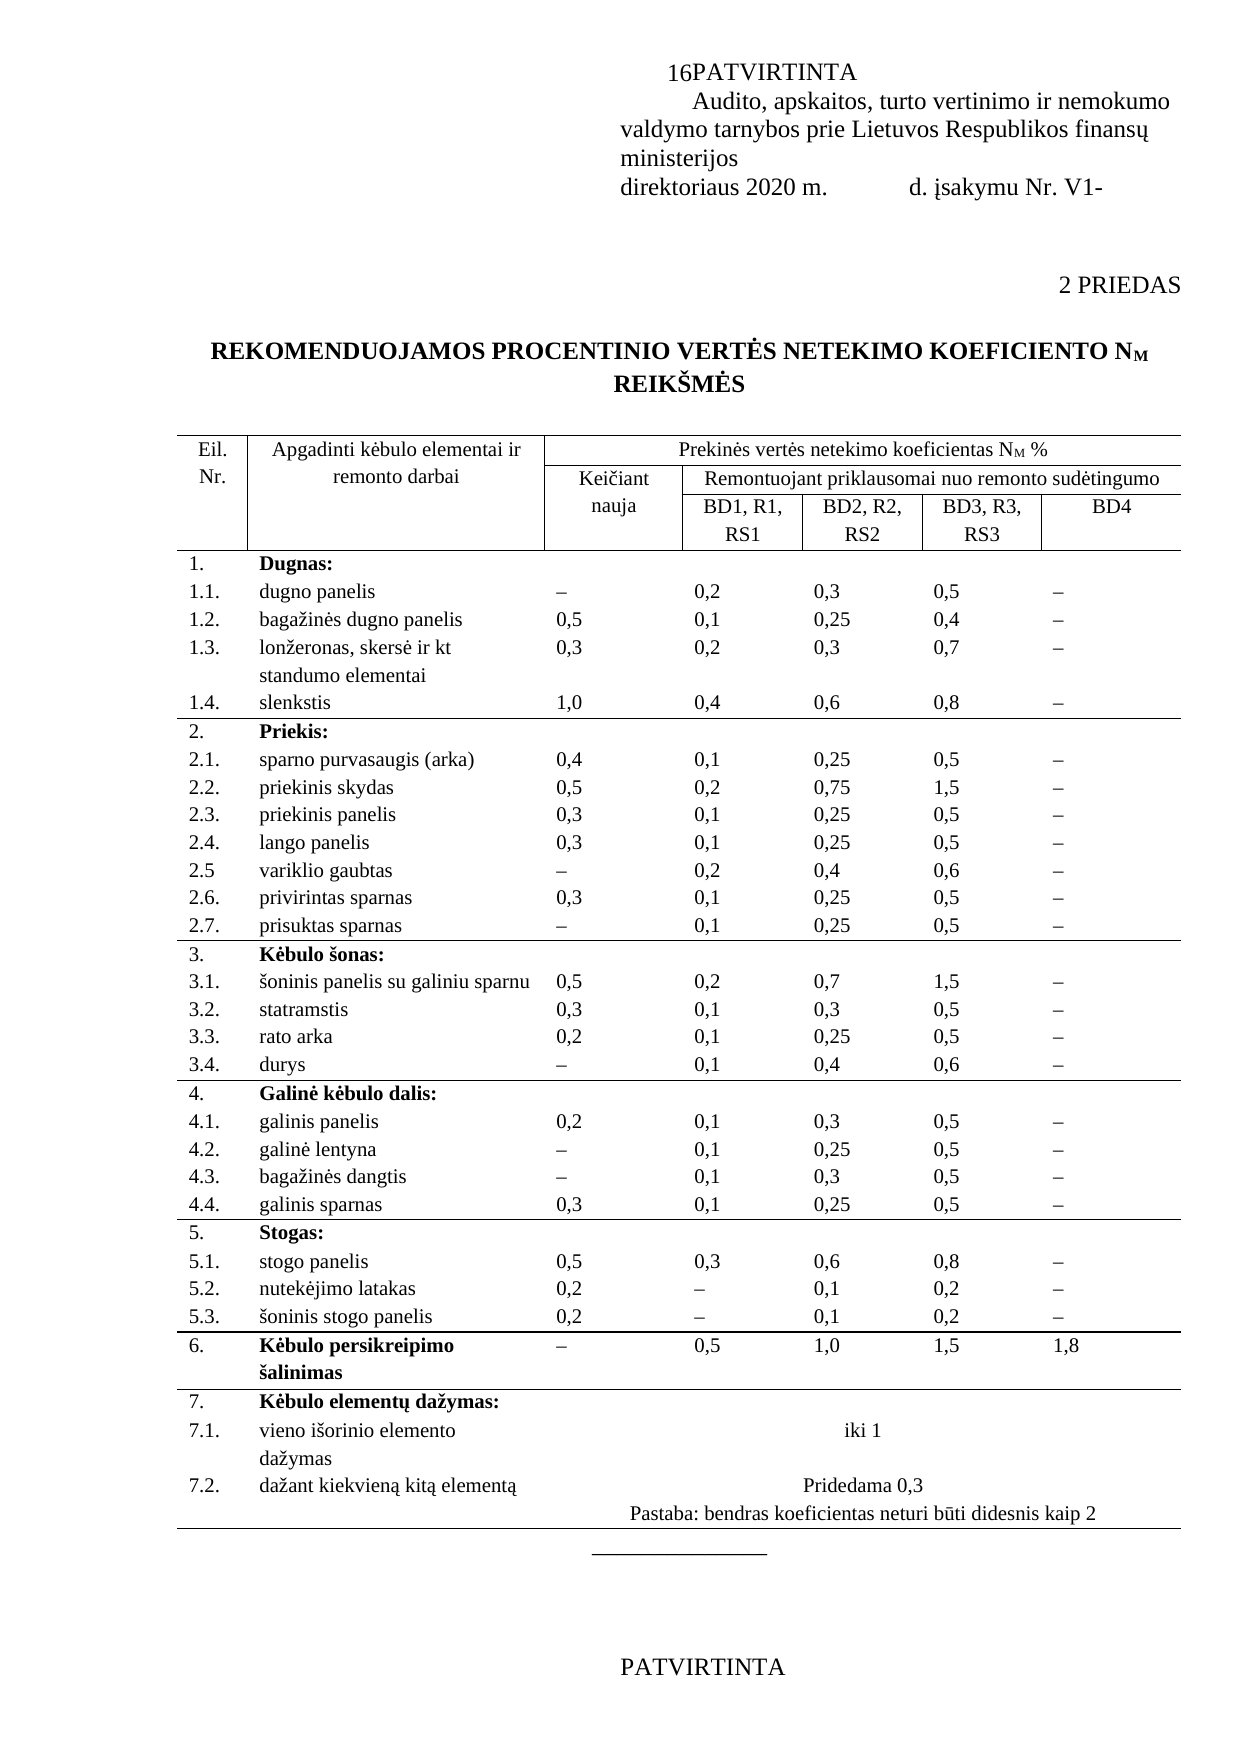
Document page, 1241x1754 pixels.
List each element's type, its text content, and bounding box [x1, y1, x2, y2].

table_cell – [545, 1052, 683, 1079]
table_cell 0,25 [803, 1024, 922, 1052]
table_cell nutekėjimo latakas [248, 1276, 545, 1304]
table_cell 4.2. [177, 1136, 248, 1164]
table_cell [683, 551, 802, 579]
table_cell – [1042, 885, 1181, 913]
table_cell [545, 1220, 683, 1249]
table_cell – [683, 1276, 802, 1304]
table_cell Kėbulo šonas: [248, 941, 545, 969]
table_cell bagažinės dangtis [248, 1164, 545, 1192]
table_cell 0,25 [803, 803, 922, 830]
table_cell Remontuojant priklausomai nuo remonto sudėtingumo [683, 466, 1181, 493]
table_cell bagažinės dugno panelis [248, 608, 545, 635]
table_cell 0,5 [922, 747, 1042, 775]
table_cell šoninis stogo panelis [248, 1304, 545, 1331]
table_cell 0,1 [683, 913, 802, 940]
table_cell 1,5 [922, 775, 1042, 802]
table_cell [803, 941, 922, 969]
table_cell variklio gaubtas [248, 858, 545, 885]
text Audito, apskaitos, turto vertinimo ir nemokumo valdymo tarnybos prie Lietuvos Respublikos finansų ministerijos [620, 86, 1181, 172]
table_cell 0,3 [545, 885, 683, 913]
table_cell 5.2. [177, 1276, 248, 1304]
table_cell 0,5 [922, 1136, 1042, 1164]
table_cell [1042, 1220, 1181, 1249]
table_cell – [545, 858, 683, 885]
table_cell BD1, R1, RS1 [683, 495, 802, 550]
table_cell sparno purvasaugis (arka) [248, 747, 545, 775]
table_cell – [1042, 1136, 1181, 1164]
table_cell 0,3 [803, 579, 922, 607]
table_cell 0,2 [683, 775, 802, 802]
table_cell 0,6 [803, 690, 922, 718]
table_cell 0,1 [803, 1304, 922, 1331]
table_cell 1,0 [803, 1333, 922, 1388]
table_cell 7. [177, 1390, 248, 1418]
table_cell – [1042, 1024, 1181, 1052]
table_cell 0,5 [922, 913, 1042, 940]
table_cell dugno panelis [248, 579, 545, 607]
table_cell – [1042, 803, 1181, 830]
table_cell 5.1. [177, 1249, 248, 1276]
table_cell – [1042, 1164, 1181, 1192]
text [177, 57, 667, 86]
table_cell 1.2. [177, 608, 248, 635]
table_cell 1.4. [177, 690, 248, 718]
table_cell 3.1. [177, 969, 248, 997]
table_cell rato arka [248, 1024, 545, 1052]
table_cell 0,6 [803, 1249, 922, 1276]
table_cell [1042, 551, 1181, 579]
table_cell 0,2 [683, 858, 802, 885]
table_cell 0,7 [803, 969, 922, 997]
table_cell [683, 941, 802, 969]
table_cell lonžeronas, skersė ir kt standumo elementai [248, 635, 545, 690]
table_cell – [1042, 1249, 1181, 1276]
table_cell 4.3. [177, 1164, 248, 1192]
table_cell Kėbulo persikreipimo šalinimas [248, 1333, 545, 1388]
table_cell [683, 1390, 802, 1418]
table_cell 1. [177, 551, 248, 579]
table_cell – [1042, 858, 1181, 885]
table_cell 0,3 [545, 997, 683, 1024]
table_cell 0,3 [803, 1109, 922, 1136]
table_cell 0,2 [545, 1304, 683, 1331]
table_cell 2.4. [177, 830, 248, 858]
table_cell – [545, 579, 683, 607]
table_cell 0,3 [545, 635, 683, 690]
table_cell 0,1 [683, 1024, 802, 1052]
table_cell galinis panelis [248, 1109, 545, 1136]
table_cell [1042, 719, 1181, 747]
table_cell 0,1 [683, 830, 802, 858]
table_cell 7.1. [177, 1418, 248, 1473]
table_cell 0,5 [545, 775, 683, 802]
table_cell [545, 719, 683, 747]
table_cell 0,3 [545, 830, 683, 858]
table_cell dažant kiekvieną kitą elementą [248, 1473, 545, 1528]
table_cell 0,8 [922, 1249, 1042, 1276]
table_cell 1.3. [177, 635, 248, 690]
table_cell [803, 1081, 922, 1109]
table_cell 3.3. [177, 1024, 248, 1052]
table_cell [1042, 941, 1181, 969]
table_cell 0,5 [922, 803, 1042, 830]
table_cell 0,4 [922, 608, 1042, 635]
table_cell 2.1. [177, 747, 248, 775]
table_cell – [1042, 969, 1181, 997]
table_cell [545, 1390, 683, 1418]
table_cell 0,5 [545, 608, 683, 635]
table_cell 4. [177, 1081, 248, 1109]
table_cell 0,7 [922, 635, 1042, 690]
table_cell privirintas sparnas [248, 885, 545, 913]
table_cell – [1042, 1304, 1181, 1331]
table_cell 0,25 [803, 1136, 922, 1164]
table_cell Priekis: [248, 719, 545, 747]
table_cell 0,3 [683, 1249, 802, 1276]
table_cell – [545, 1164, 683, 1192]
text PATVIRTINTA [177, 1652, 1181, 1681]
table_cell 2.2. [177, 775, 248, 802]
table_cell 0,3 [803, 997, 922, 1024]
table_cell [683, 719, 802, 747]
table_cell [803, 719, 922, 747]
table_cell 0,2 [922, 1304, 1042, 1331]
table_cell BD3, R3, RS3 [923, 495, 1041, 550]
table_cell 0,5 [922, 885, 1042, 913]
table_cell 0,5 [922, 997, 1042, 1024]
text ______________ [177, 1529, 1181, 1558]
table_cell vieno išorinio elemento dažymas [248, 1418, 545, 1473]
table_cell Kėbulo elementų dažymas: [248, 1390, 545, 1418]
table_cell 0,1 [683, 885, 802, 913]
table_cell 0,2 [683, 579, 802, 607]
table_cell 0,75 [803, 775, 922, 802]
table_cell 0,25 [803, 1192, 922, 1219]
table_cell 0,1 [683, 997, 802, 1024]
table_cell 0,4 [803, 1052, 922, 1079]
table_cell durys [248, 1052, 545, 1079]
table_cell 0,1 [683, 1109, 802, 1136]
table_cell 0,25 [803, 913, 922, 940]
table_cell 2.6. [177, 885, 248, 913]
table_cell 0,5 [683, 1333, 802, 1388]
table_cell 0,3 [803, 635, 922, 690]
table_cell 0,1 [683, 1164, 802, 1192]
table_cell Stogas: [248, 1220, 545, 1249]
table_cell – [1042, 1192, 1181, 1219]
table_cell 3. [177, 941, 248, 969]
table_cell 0,5 [922, 1192, 1042, 1219]
table_cell Pridedama 0,3 Pastaba: bendras koeficientas neturi būti didesnis kaip 2 [545, 1473, 1181, 1528]
table_cell [683, 1220, 802, 1249]
table_cell [922, 1081, 1042, 1109]
table_cell 0,25 [803, 747, 922, 775]
table_cell 0,5 [922, 579, 1042, 607]
table_cell – [1042, 579, 1181, 607]
table_cell slenkstis [248, 690, 545, 718]
table_cell 0,1 [683, 1052, 802, 1079]
text direktoriaus 2020 m. d. įsakymu Nr. V1- [545, 172, 1181, 201]
table_cell 0,2 [545, 1276, 683, 1304]
table_header Prekinės vertės netekimo koeficientas NM % [545, 436, 1181, 465]
table_cell 4.4. [177, 1192, 248, 1219]
table_cell 0,6 [922, 1052, 1042, 1079]
table_cell – [545, 1136, 683, 1164]
table_cell 2.5 [177, 858, 248, 885]
table_cell 0,6 [922, 858, 1042, 885]
table_cell galinis sparnas [248, 1192, 545, 1219]
table_cell 0,2 [545, 1024, 683, 1052]
table_cell – [1042, 635, 1181, 690]
table_cell [803, 1390, 922, 1418]
table_cell 0,4 [683, 690, 802, 718]
table_cell 4.1. [177, 1109, 248, 1136]
text 2 PRIEDAS [177, 270, 1181, 299]
table_cell 0,5 [922, 1164, 1042, 1192]
table_cell 1,5 [922, 1333, 1042, 1388]
table_cell šoninis panelis su galiniu sparnu [248, 969, 545, 997]
table_cell 5.3. [177, 1304, 248, 1331]
table_cell prisuktas sparnas [248, 913, 545, 940]
table_cell – [1042, 747, 1181, 775]
table_cell – [1042, 608, 1181, 635]
table_cell 0,5 [545, 1249, 683, 1276]
table_cell 0,5 [922, 1109, 1042, 1136]
table_cell 0,2 [683, 969, 802, 997]
table_cell 0,25 [803, 885, 922, 913]
table_cell [922, 1390, 1042, 1418]
table_cell 3.2. [177, 997, 248, 1024]
table_cell – [1042, 690, 1181, 718]
table_cell [922, 719, 1042, 747]
table_cell BD2, R2, RS2 [803, 495, 922, 550]
table_cell [803, 551, 922, 579]
table_cell [545, 1081, 683, 1109]
table_cell galinė lentyna [248, 1136, 545, 1164]
table_cell 0,8 [922, 690, 1042, 718]
table_cell 2.3. [177, 803, 248, 830]
table_cell Dugnas: [248, 551, 545, 579]
table_cell 0,5 [922, 1024, 1042, 1052]
table_cell [803, 1220, 922, 1249]
table_cell 0,1 [683, 747, 802, 775]
table_cell Keičiant nauja [545, 466, 682, 550]
table_cell [922, 941, 1042, 969]
table_cell – [1042, 997, 1181, 1024]
table_cell 0,3 [545, 803, 683, 830]
table_cell 0,3 [545, 1192, 683, 1219]
table_cell 6. [177, 1333, 248, 1388]
table_cell [545, 551, 683, 579]
table_cell 2. [177, 719, 248, 747]
table_cell 0,1 [683, 1136, 802, 1164]
table_cell 1,0 [545, 690, 683, 718]
table_cell 1,8 [1042, 1333, 1181, 1388]
table_cell 1,5 [922, 969, 1042, 997]
table_cell 0,2 [545, 1109, 683, 1136]
table_cell – [545, 1333, 683, 1388]
text PATVIRTINTA [692, 57, 1181, 86]
table_cell 1.1. [177, 579, 248, 607]
table_cell 0,4 [545, 747, 683, 775]
text Rekomenduojamos procentinio vertės netekimo koeficiento NM reikšmės [177, 336, 1181, 398]
table_cell – [545, 913, 683, 940]
table_cell 0,3 [803, 1164, 922, 1192]
table_cell – [1042, 830, 1181, 858]
table_cell 0,25 [803, 830, 922, 858]
table_cell Galinė kėbulo dalis: [248, 1081, 545, 1109]
table_cell 2.7. [177, 913, 248, 940]
table_cell – [683, 1304, 802, 1331]
table_cell [683, 1081, 802, 1109]
table_cell – [1042, 1052, 1181, 1079]
table_cell 0,5 [922, 830, 1042, 858]
table_cell lango panelis [248, 830, 545, 858]
table_cell 0,2 [683, 635, 802, 690]
table_cell 0,1 [683, 803, 802, 830]
table_cell [922, 551, 1042, 579]
table_cell [545, 941, 683, 969]
table_cell 0,1 [683, 608, 802, 635]
table_cell priekinis panelis [248, 803, 545, 830]
table_cell – [1042, 1276, 1181, 1304]
table_cell 0,25 [803, 608, 922, 635]
table_cell – [1042, 913, 1181, 940]
table_cell stogo panelis [248, 1249, 545, 1276]
table_cell 0,1 [803, 1276, 922, 1304]
table_cell 0,2 [922, 1276, 1042, 1304]
table_cell [1042, 1081, 1181, 1109]
table_cell – [1042, 1109, 1181, 1136]
table_cell [1042, 1390, 1181, 1418]
table_cell 3.4. [177, 1052, 248, 1079]
table_header Apgadinti kėbulo elementai ir remonto darbai [248, 436, 544, 550]
table_cell BD4 [1042, 495, 1181, 550]
table_cell [922, 1220, 1042, 1249]
table_header Eil. Nr. [177, 436, 247, 550]
table_cell 0,1 [683, 1192, 802, 1219]
table_cell iki 1 [545, 1418, 1181, 1473]
table_cell 0,5 [545, 969, 683, 997]
table_cell – [1042, 775, 1181, 802]
table_cell statramstis [248, 997, 545, 1024]
table_cell 5. [177, 1220, 248, 1249]
table_cell 0,4 [803, 858, 922, 885]
table_cell 7.2. [177, 1473, 248, 1528]
table_cell priekinis skydas [248, 775, 545, 802]
